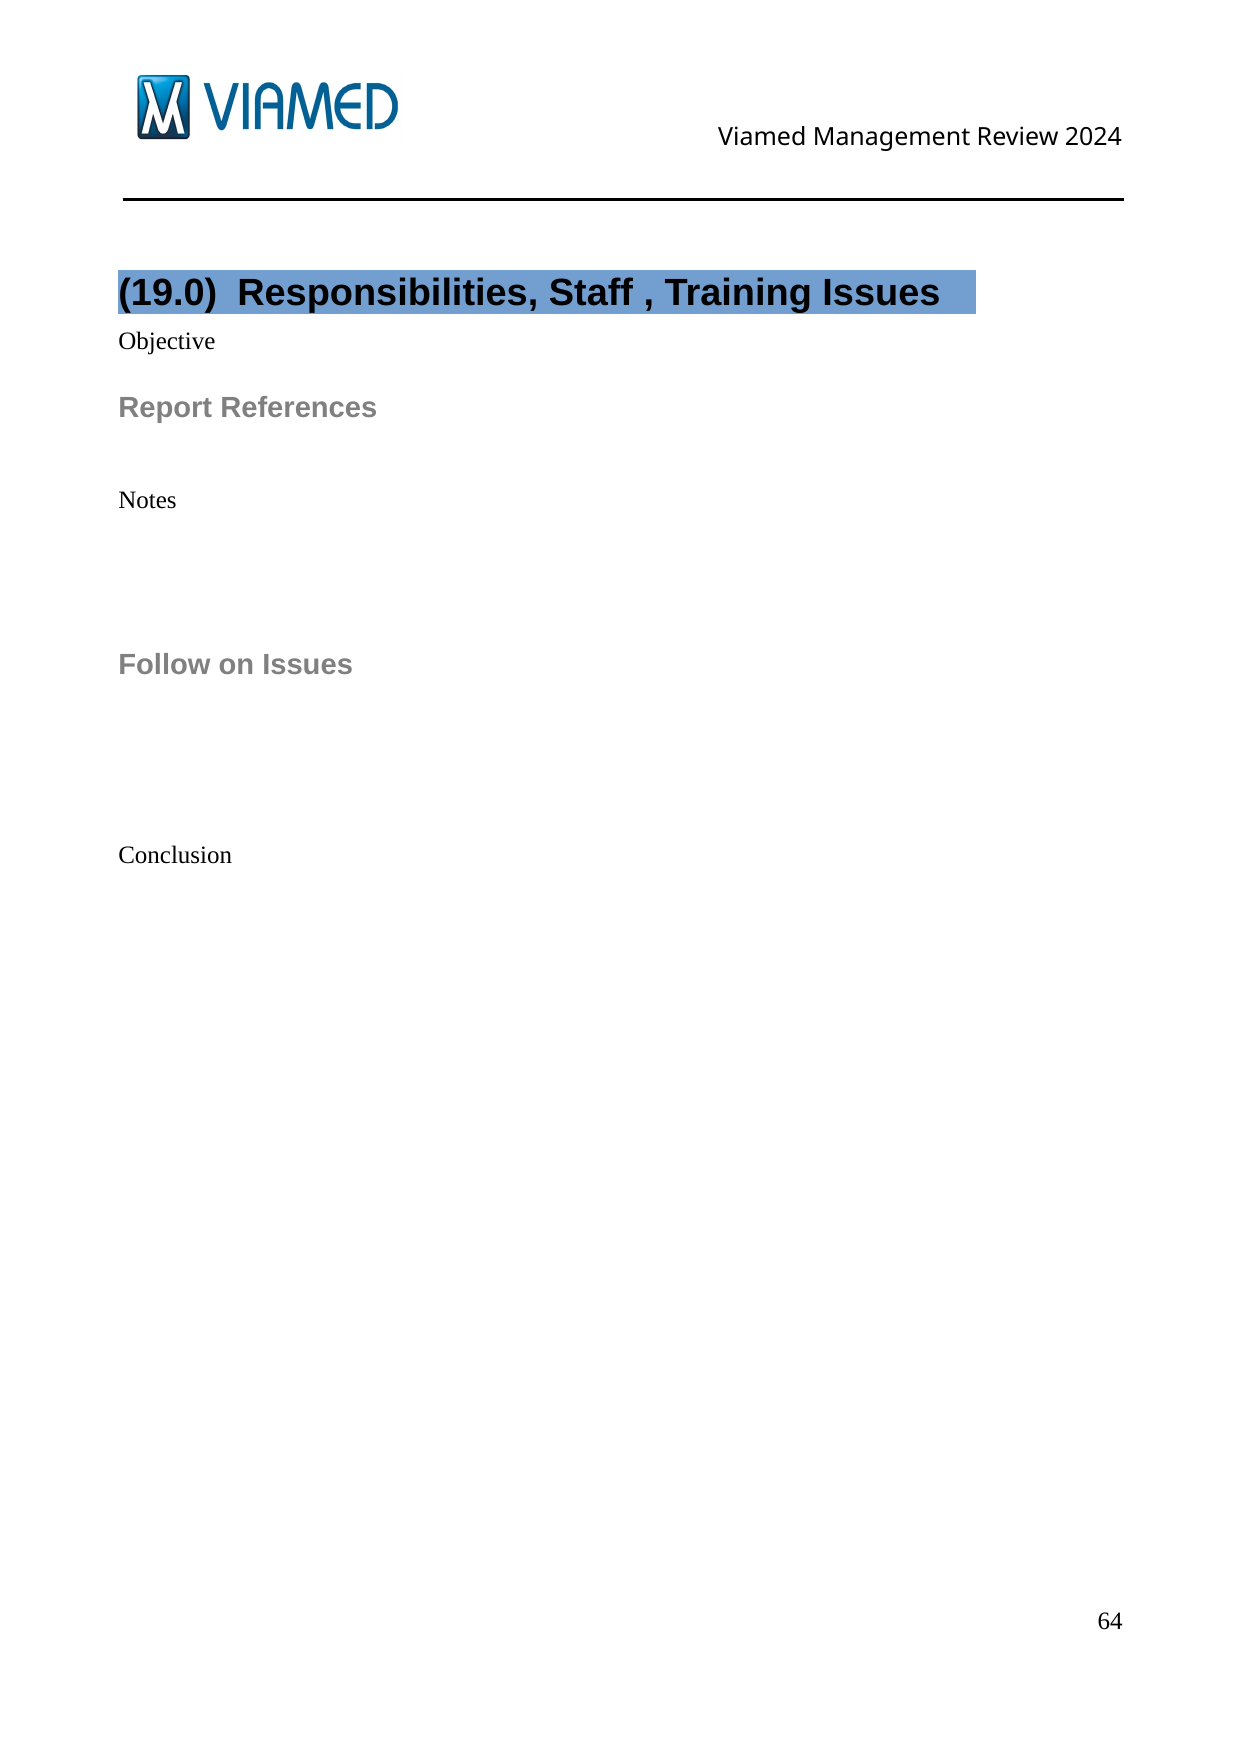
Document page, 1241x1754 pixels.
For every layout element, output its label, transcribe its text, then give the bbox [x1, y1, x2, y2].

text Notes [118, 485, 1122, 514]
subtitle Follow on Issues [118, 647, 1122, 680]
text Objective [118, 326, 1122, 355]
subtitle (19.0) Responsibilities, Staff , Training Issues [976, 270, 1122, 314]
picture [133, 65, 401, 149]
subtitle Report References [118, 390, 1122, 423]
text Conclusion [118, 840, 1122, 869]
